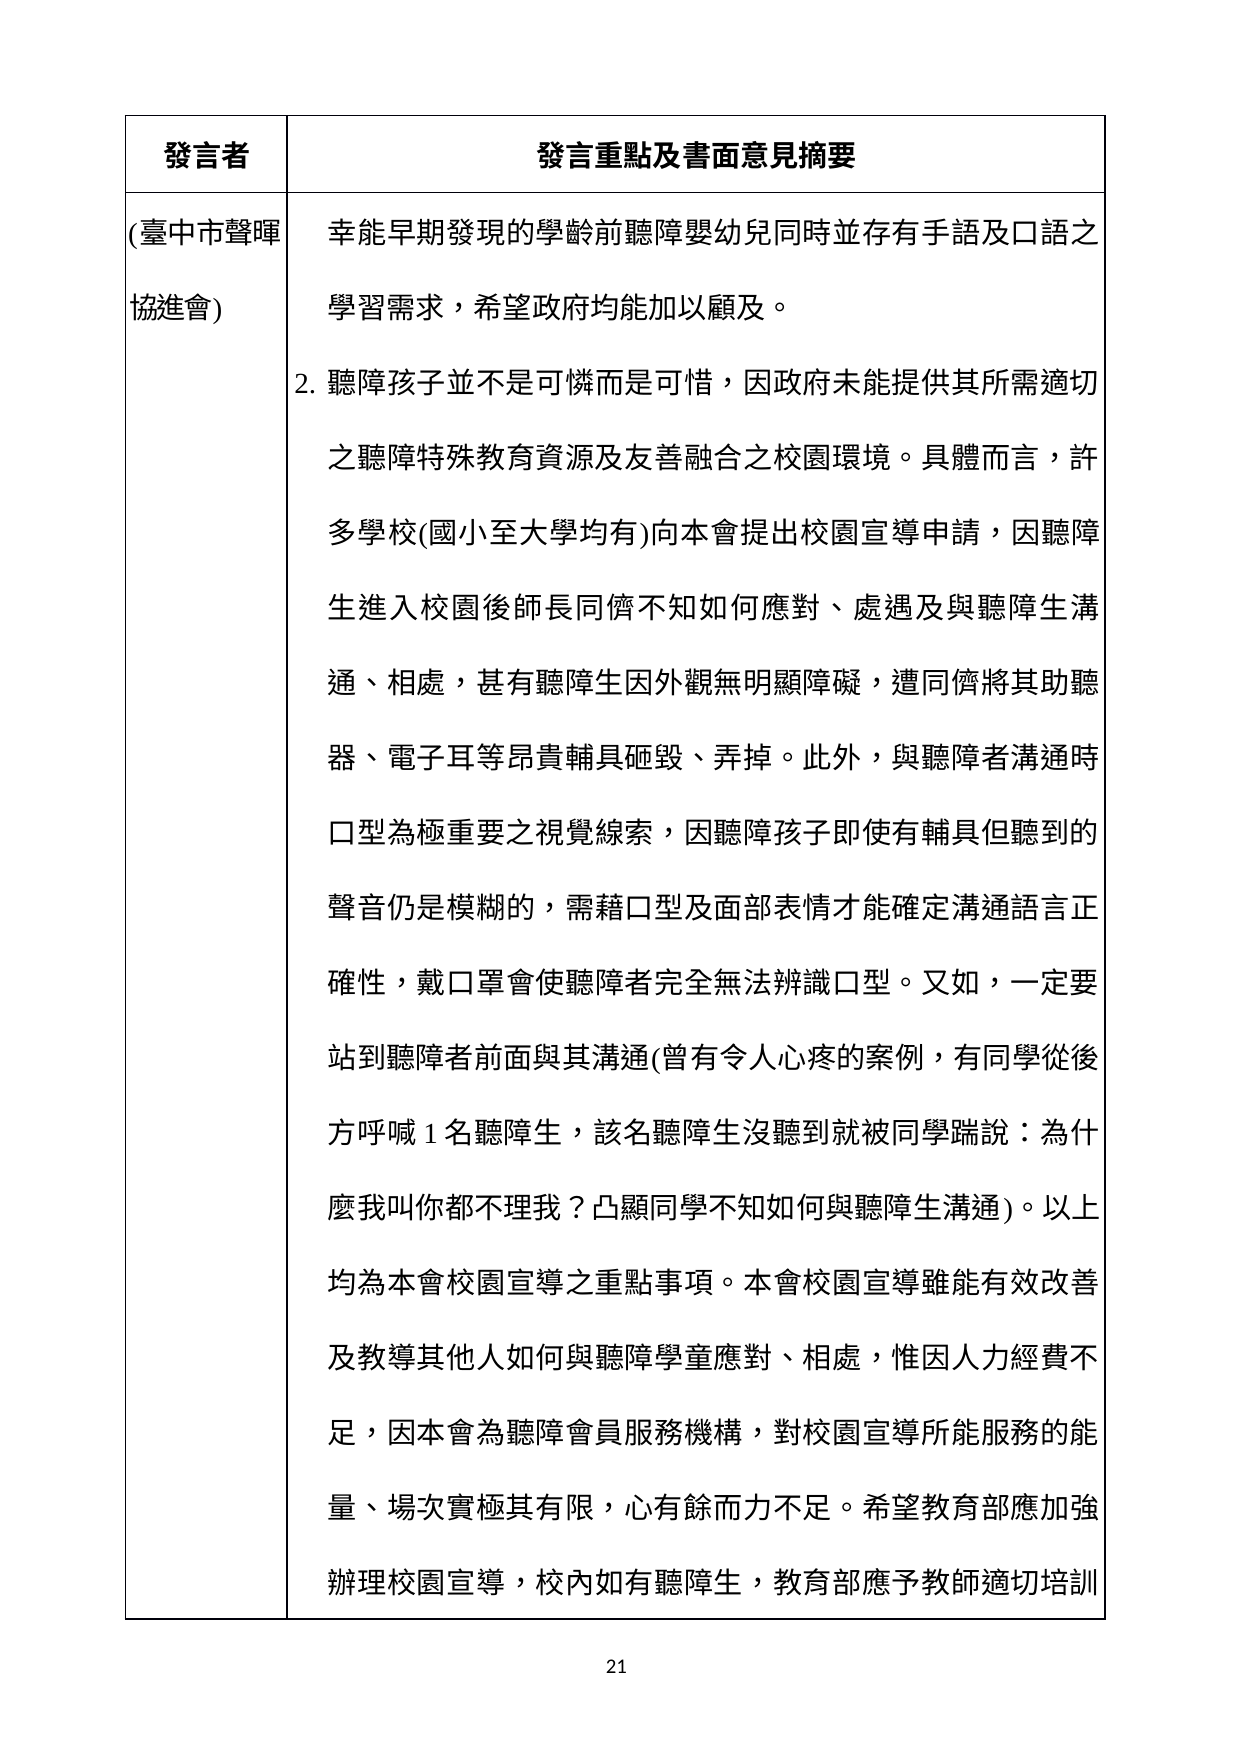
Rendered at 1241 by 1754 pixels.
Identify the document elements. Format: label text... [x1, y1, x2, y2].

table_header 發言者 [126, 116, 286, 191]
table_cell 幸能早期發現的學齡前聽障嬰幼兒同時並存有手語及口語之學習需求，希望政府均能加以顧及。 聽障孩子並不是可憐而是可惜，因政府未能提供其所需適切之聽障特殊教育資源及友善融合之校園環境。具體而言，許多學校(國小至大學均有)向本會提出校園宣導申請，因聽障生進入校園後師長同儕不知如何應對、處遇及與聽障生溝通、相處，甚有聽障生因外觀無明顯障礙，遭同儕將其助聽器、電子耳等昂貴輔具砸毀、弄掉。此外，與聽障者溝通時口型為極重要之視覺線索，因聽障孩子即使有輔具但聽到的聲音仍是模糊的，需藉口型及面部表情才能確定溝通語言正確性，戴口罩會使聽障者完全無法辨識口型。又如，一定要站到聽障者前面與其溝通(曾有令人心疼的案例，有同學從後方呼喊1名聽障生，該名聽障生沒聽到就被同學踹說：為什麼我叫你都不理我？凸顯同學不知如何與聽障生溝通)。以上均為本會校園宣導之重點事項。本會校園宣導雖能有效改善及教導其他人如何與聽障學童應對、相處，惟因人力經費不足，因本會為聽障會員服務機構，對校園宣導所能服務的能量、場次實極其有限，心有餘而力不足。希望教育部應加強辦理校園宣導，校內如有聽障生，教育部應予教師適切培訓 [288, 193, 1104, 1618]
table_header 發言重點及書面意見摘要 [288, 116, 1104, 191]
table_cell (臺中市聲暉協進會) [126, 193, 286, 1618]
